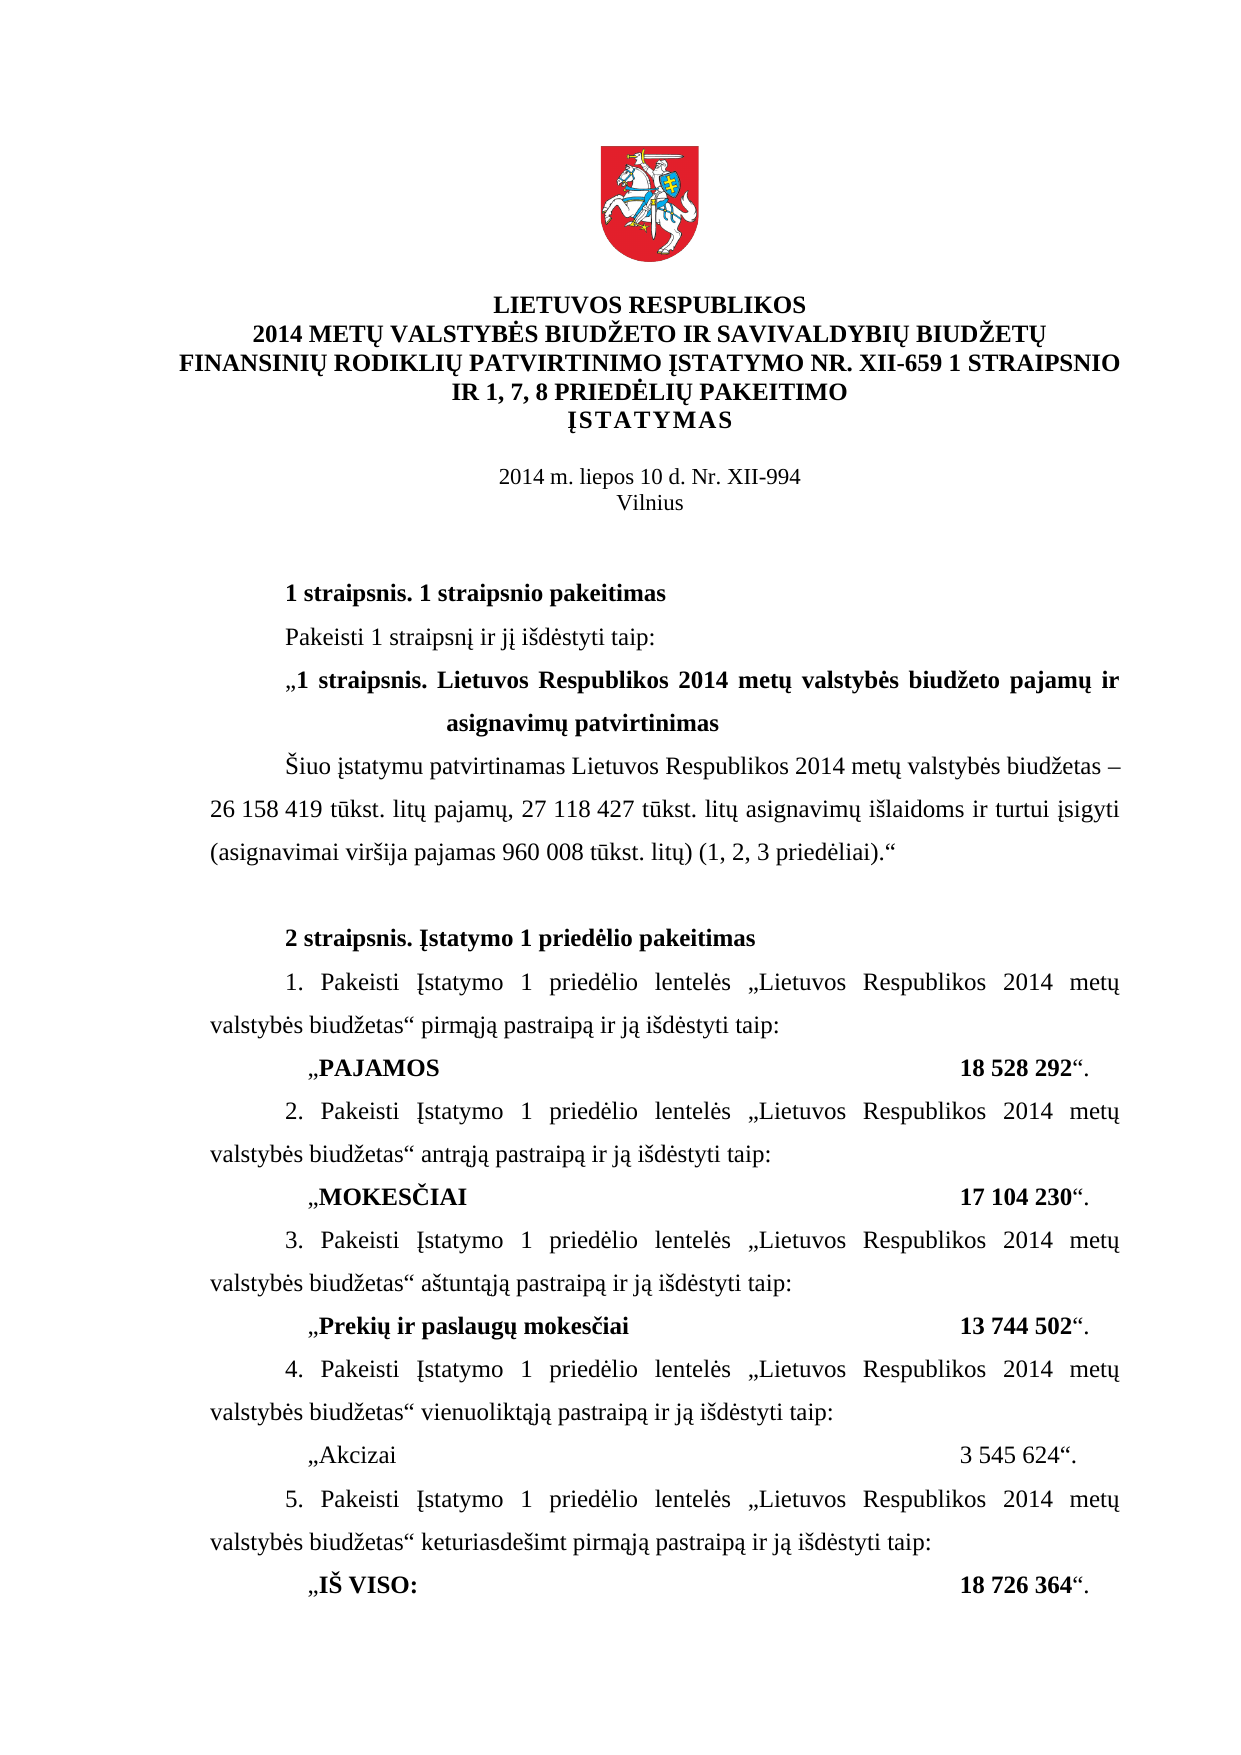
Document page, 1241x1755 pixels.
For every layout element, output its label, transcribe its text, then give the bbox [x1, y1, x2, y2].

table_header 18 726 364“. [948, 1570, 1107, 1613]
text 2014 METŲ VALSTYBĖS BIUDŽETO IR SAVIVALDYBIŲ BIUDŽETŲ FINANSINIŲ RODIKLIŲ PATVIRTINIMO ĮSTATYMO NR. XII-659 1 STRAIPSNIO IR 1, 7, 8 PRIEDĖLIŲ PAKEITIMO [177, 319, 1122, 405]
text LIETUVOS RESPUBLIKOS [177, 290, 1122, 319]
text 3. Pakeisti Įstatymo 1 priedėlio lentelės „Lietuvos Respublikos 2014 metų valstybės biudžetas“ aštuntąją pastraipą ir ją išdėstyti taip: [210, 1225, 1120, 1297]
text Pakeisti 1 straipsnį ir jį išdėstyti taip: [210, 622, 1120, 650]
table_header „MOKESČIAI [221, 1182, 948, 1225]
table_header „Akcizai [221, 1441, 948, 1484]
table_header 3 545 624“. [948, 1441, 1094, 1484]
text ĮSTATYMAS [177, 405, 1122, 434]
text 2014 m. liepos 10 d. Nr. XII-994 Vilnius [177, 463, 1122, 516]
table_header 18 528 292“. [948, 1053, 1137, 1096]
text 5. Pakeisti Įstatymo 1 priedėlio lentelės „Lietuvos Respublikos 2014 metų valstybės biudžetas“ keturiasdešimt pirmąją pastraipą ir ją išdėstyti taip: [210, 1484, 1120, 1556]
text 2. Pakeisti Įstatymo 1 priedėlio lentelės „Lietuvos Respublikos 2014 metų valstybės biudžetas“ antrąją pastraipą ir ją išdėstyti taip: [210, 1096, 1120, 1168]
text 2 straipsnis. Įstatymo 1 priedėlio pakeitimas [210, 923, 1120, 952]
table_header „PAJAMOS [221, 1053, 948, 1096]
text 4. Pakeisti Įstatymo 1 priedėlio lentelės „Lietuvos Respublikos 2014 metų valstybės biudžetas“ vienuoliktąją pastraipą ir ją išdėstyti taip: [210, 1354, 1120, 1426]
text „1 straipsnis. Lietuvos Respublikos 2014 metų valstybės biudžeto pajamų ir asignavimų patvirtinimas [285, 665, 1120, 737]
table_header „Prekių ir paslaugų mokesčiai [221, 1311, 948, 1354]
text 1 straipsnis. 1 straipsnio pakeitimas [210, 578, 1120, 607]
table_header 13 744 502“. [948, 1311, 1107, 1354]
text Šiuo įstatymu patvirtinamas Lietuvos Respublikos 2014 metų valstybės biudžetas – 26 158 419 tūkst. litų pajamų, 27 118 427 tūkst. litų asignavimų išlaidoms ir turtui įsigyti (asignavimai viršija pajamas 960 008 tūkst. litų) (1, 2, 3 priedėliai).“ [210, 751, 1120, 866]
table_header „IŠ VISO: [221, 1570, 948, 1613]
text 1. Pakeisti Įstatymo 1 priedėlio lentelės „Lietuvos Respublikos 2014 metų valstybės biudžetas“ pirmąją pastraipą ir ją išdėstyti taip: [210, 967, 1120, 1038]
table_header 17 104 230“. [948, 1182, 1107, 1225]
